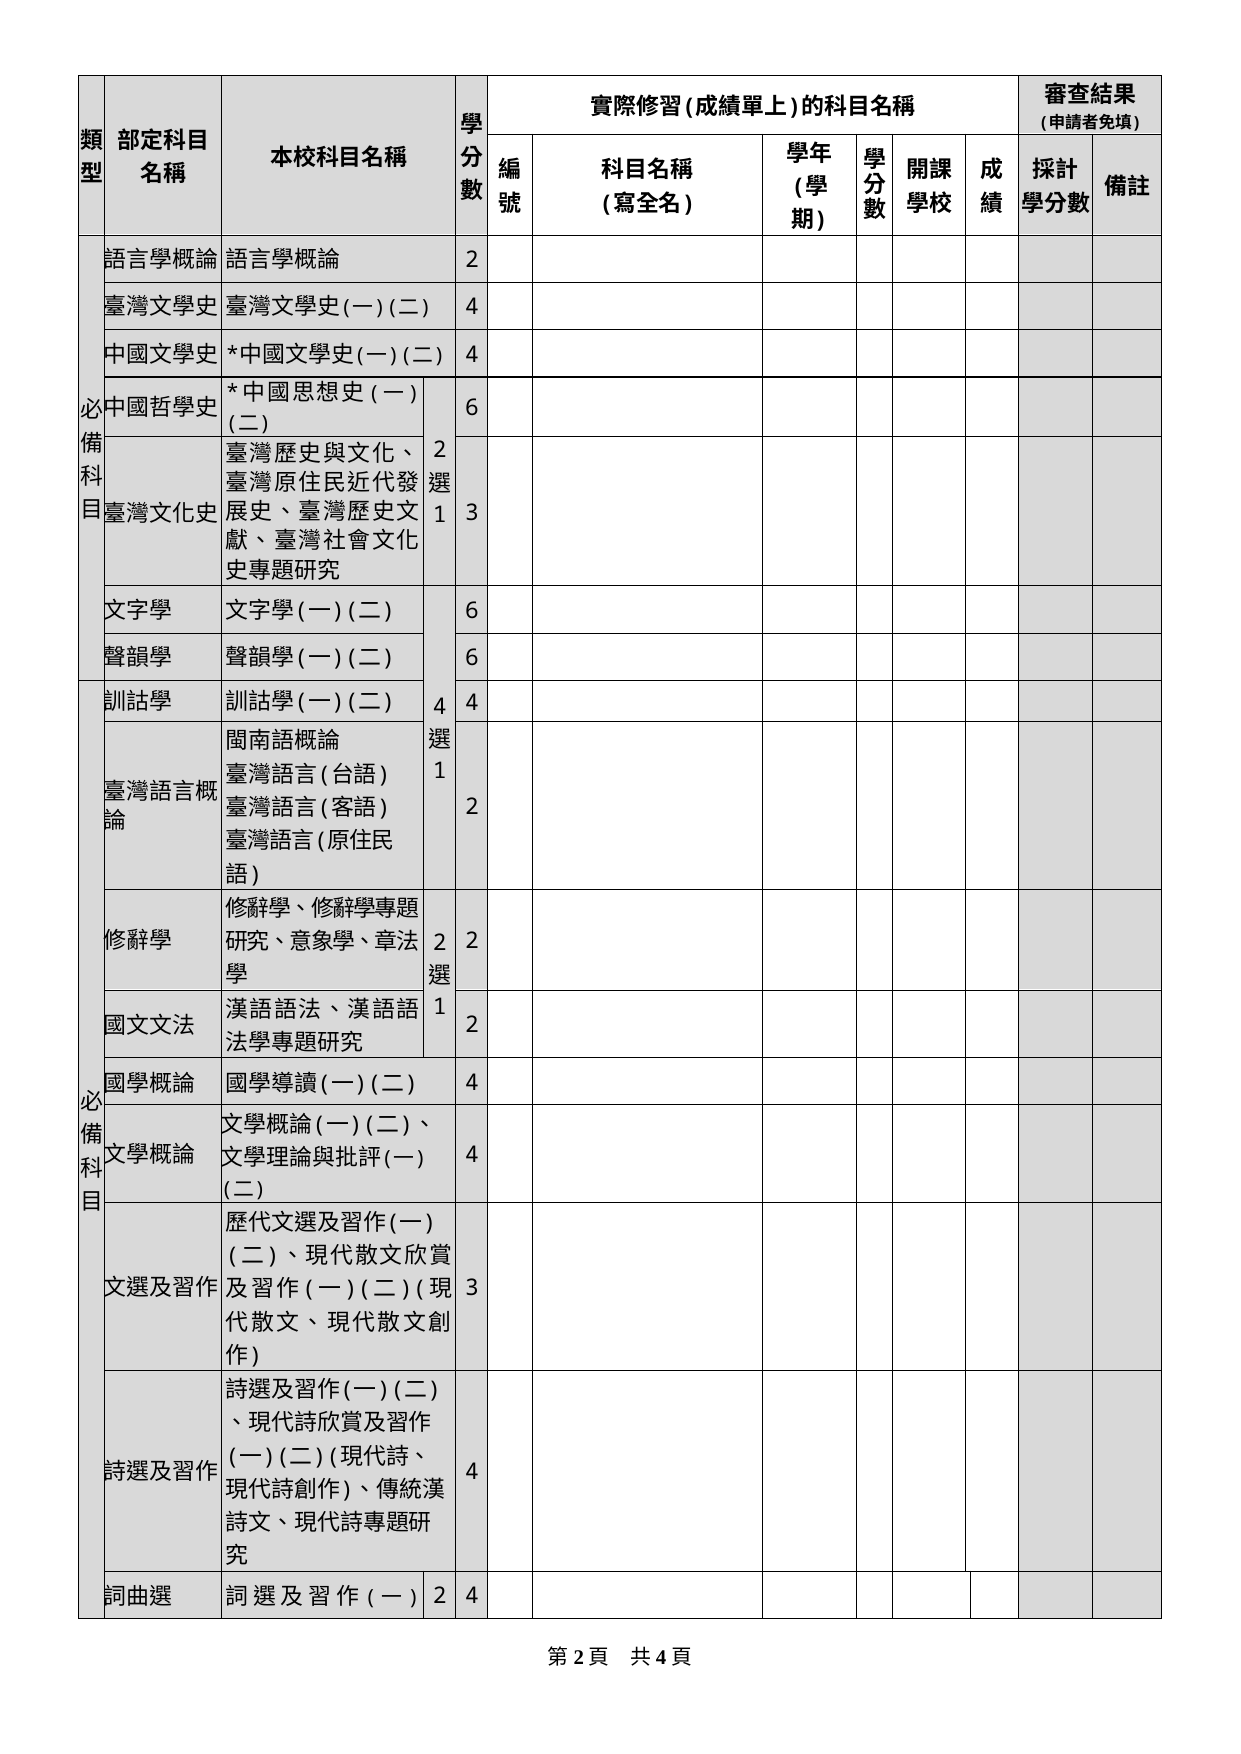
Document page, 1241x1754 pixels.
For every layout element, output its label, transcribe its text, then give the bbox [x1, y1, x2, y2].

table_cell 中國文學史 [105, 330, 221, 376]
table_cell [533, 722, 762, 889]
table_cell [763, 586, 856, 633]
table_cell [533, 283, 762, 329]
table_cell [488, 991, 532, 1057]
table_cell [488, 634, 532, 680]
table_cell [1019, 586, 1092, 633]
table_cell [488, 437, 532, 585]
table_cell [488, 1058, 532, 1104]
table_cell 2 [456, 890, 487, 989]
table_cell 6 [456, 634, 487, 680]
table_cell [966, 890, 1018, 989]
table_cell 詩選及習作 [105, 1371, 221, 1571]
table_cell [893, 1371, 965, 1571]
table_cell 臺灣文化史 [105, 437, 221, 585]
table_cell [893, 586, 965, 633]
table_cell [1019, 634, 1092, 680]
table_cell 4 [456, 1105, 487, 1202]
table_cell [1093, 634, 1161, 680]
table_cell [763, 1058, 856, 1104]
table_cell 漢語語法、漢語語法學專題研究 [222, 991, 423, 1057]
table_cell [763, 991, 856, 1057]
table_cell 臺灣語言概論 [105, 722, 221, 889]
table_cell 成績 [966, 135, 1018, 234]
table_cell 4 [456, 1572, 487, 1618]
table_cell [533, 890, 762, 989]
table_header 部定科目名稱 [105, 76, 221, 234]
table_cell [488, 722, 532, 889]
table_cell [857, 1105, 892, 1202]
table_cell 6 [456, 378, 487, 436]
table_cell [1093, 681, 1161, 721]
table_cell [488, 283, 532, 329]
table_cell [966, 1371, 1018, 1571]
table_cell 中國哲學史 [105, 378, 221, 436]
table_cell [488, 681, 532, 721]
table_cell 4 [456, 330, 487, 376]
table_cell [763, 378, 856, 436]
table_cell [1019, 1203, 1092, 1370]
table_cell [1019, 330, 1092, 376]
table_cell [533, 1371, 762, 1571]
table_cell [966, 1203, 1018, 1370]
table_cell [966, 722, 1018, 889]
table_cell [1019, 1371, 1092, 1571]
table_cell 4 [456, 681, 487, 721]
table_cell 2 [456, 991, 487, 1057]
table_cell 文學概論 [105, 1105, 221, 1202]
table_cell [966, 437, 1018, 585]
table_cell [533, 991, 762, 1057]
table_cell [1093, 236, 1161, 282]
table_cell 科目名稱 (寫全名) [533, 135, 762, 234]
table_cell [533, 330, 762, 376]
table_cell [893, 634, 965, 680]
table_cell [966, 1058, 1018, 1104]
table_cell [1093, 1371, 1161, 1571]
table_cell 訓詁學(一)(二) [222, 681, 423, 721]
table_cell *中國思想史(一)(二) [222, 378, 423, 436]
table_cell 備註 [1093, 135, 1161, 234]
table_cell [763, 283, 856, 329]
table_cell [857, 1203, 892, 1370]
table_cell 4 [456, 283, 487, 329]
table_cell [966, 681, 1018, 721]
table_cell 2 [456, 236, 487, 282]
table_cell 3 [456, 1203, 487, 1370]
table_cell 4 [456, 1371, 487, 1571]
table_cell [488, 1371, 532, 1571]
table_cell [966, 330, 1018, 376]
table_cell [533, 1203, 762, 1370]
table_cell [763, 1203, 856, 1370]
table_cell 語言學概論 [222, 236, 455, 282]
table_cell [533, 586, 762, 633]
table_cell [763, 1105, 856, 1202]
table_cell 2 選1 [424, 378, 455, 585]
table_cell [533, 1058, 762, 1104]
table_cell [763, 722, 856, 889]
table_cell [1019, 681, 1092, 721]
table_cell [857, 722, 892, 889]
table_cell [857, 991, 892, 1057]
table_header 類 型 [79, 76, 104, 234]
table_cell [1093, 1572, 1161, 1618]
table_cell [893, 1058, 965, 1104]
table_cell [966, 236, 1018, 282]
table_cell 開課學校 [893, 135, 965, 234]
table_cell [893, 722, 965, 889]
table_cell [533, 236, 762, 282]
table_cell [857, 1058, 892, 1104]
table_cell [1093, 1105, 1161, 1202]
table_cell 編號 [488, 135, 532, 234]
table_cell [857, 634, 892, 680]
table_cell [966, 991, 1018, 1057]
table_cell 修辭學、修辭學專題研究、意象學、章法學 [222, 890, 423, 989]
table_cell [1093, 330, 1161, 376]
table_cell [533, 437, 762, 585]
table_cell [857, 437, 892, 585]
table_cell [1093, 722, 1161, 889]
table_cell 臺灣歷史與文化、臺灣原住民近代發展史、臺灣歷史文獻、臺灣社會文化史專題研究 [222, 437, 423, 585]
table_cell [1019, 378, 1092, 436]
table_header 實際修習(成績單上)的科目名稱 [488, 76, 1018, 133]
table_cell [488, 378, 532, 436]
table_cell 修辭學 [105, 890, 221, 989]
table_cell [533, 378, 762, 436]
table_cell 閩南語概論 臺灣語言(台語) 臺灣語言(客語) 臺灣語言(原住民語) [222, 722, 423, 889]
table_cell [488, 586, 532, 633]
table_cell [533, 1572, 762, 1618]
table_cell [488, 1572, 532, 1618]
table_cell 2選1 [424, 890, 455, 1057]
table_cell [1019, 1105, 1092, 1202]
table_cell 詞曲選 [105, 1572, 221, 1618]
table_cell 必備科目 [79, 236, 104, 680]
table_cell [857, 681, 892, 721]
table_cell [488, 330, 532, 376]
table_cell [857, 378, 892, 436]
table_cell 4選1 [424, 586, 455, 889]
table_cell 3 [456, 437, 487, 585]
table_cell [857, 330, 892, 376]
table_cell [857, 586, 892, 633]
table_header 本校科目名稱 [222, 76, 455, 234]
table_cell [893, 283, 965, 329]
table_cell [763, 1371, 856, 1571]
table_cell 國文文法 [105, 991, 221, 1057]
table_cell 文學概論(一)(二)、文學理論與批評(一)(二) [222, 1105, 455, 1202]
table_cell [1093, 437, 1161, 585]
table_cell [1093, 890, 1161, 989]
table_cell [893, 681, 965, 721]
table_cell [1093, 586, 1161, 633]
table_cell [488, 1105, 532, 1202]
table_cell [1019, 1058, 1092, 1104]
table_cell [763, 330, 856, 376]
table_cell 語言學概論 [105, 236, 221, 282]
table_cell [488, 236, 532, 282]
table_cell 2 [456, 722, 487, 889]
table_cell [893, 1572, 970, 1618]
table_cell [763, 437, 856, 585]
table_cell [857, 1572, 892, 1618]
table_cell [857, 890, 892, 989]
table_cell 文選及習作 [105, 1203, 221, 1370]
table_cell *中國文學史(一)(二) [222, 330, 455, 376]
table_cell 文字學(一)(二) [222, 586, 423, 633]
table_cell [763, 681, 856, 721]
table_cell 採計 學分數 [1019, 135, 1092, 234]
table_cell [893, 890, 965, 989]
table_cell 4 [456, 1058, 487, 1104]
table_cell 國學概論 [105, 1058, 221, 1104]
table_cell [488, 890, 532, 989]
table_cell [1019, 991, 1092, 1057]
table_cell [1019, 283, 1092, 329]
table_cell [1019, 890, 1092, 989]
table_cell 臺灣文學史 [105, 283, 221, 329]
table_cell 聲韻學(一)(二) [222, 634, 423, 680]
table_cell [893, 378, 965, 436]
table_cell [1093, 283, 1161, 329]
table_cell [857, 283, 892, 329]
table_cell [763, 236, 856, 282]
table_cell [971, 1572, 1018, 1618]
table_cell [893, 236, 965, 282]
table_cell [966, 586, 1018, 633]
table_cell [966, 634, 1018, 680]
table_header 學分數 [456, 76, 487, 234]
table_cell [893, 1105, 965, 1202]
table_cell [857, 1371, 892, 1571]
table_cell [533, 681, 762, 721]
table_cell [1093, 378, 1161, 436]
table_cell [893, 437, 965, 585]
table_cell 詞選及習作(一) [222, 1572, 423, 1618]
table_cell 文字學 [105, 586, 221, 633]
table_cell [1093, 991, 1161, 1057]
table_cell [893, 1203, 965, 1370]
table_cell [1019, 722, 1092, 889]
table_cell 國學導讀(一)(二) [222, 1058, 455, 1104]
table_cell 臺灣文學史(一)(二) [222, 283, 455, 329]
table_cell [533, 634, 762, 680]
table_cell 必備科目 [79, 681, 104, 1618]
table_cell 詩選及習作(一)(二) 、現代詩欣賞及習作(一)(二)(現代詩、現代詩創作)、傳統漢詩文、現代詩專題研究 [222, 1371, 455, 1571]
table_cell [533, 1105, 762, 1202]
table_cell [966, 283, 1018, 329]
table_cell [1019, 236, 1092, 282]
table_cell 6 [456, 586, 487, 633]
table_cell 2 [424, 1572, 455, 1618]
table_header 審查結果 (申請者免填) [1019, 76, 1161, 133]
table_cell 學分數 [857, 135, 892, 234]
table_cell [1019, 437, 1092, 585]
table_cell [857, 236, 892, 282]
table_cell 訓詁學 [105, 681, 221, 721]
table_cell [763, 890, 856, 989]
table_cell 學年 (學期) [763, 135, 856, 234]
table_cell [488, 1203, 532, 1370]
table_cell [893, 991, 965, 1057]
table_cell [1093, 1203, 1161, 1370]
table_cell [1019, 1572, 1092, 1618]
table_cell 聲韻學 [105, 634, 221, 680]
table_cell [1093, 1058, 1161, 1104]
table_cell [966, 378, 1018, 436]
table_cell [763, 634, 856, 680]
table_cell [966, 1105, 1018, 1202]
table_cell 歷代文選及習作(一) (二)、現代散文欣賞及習作(一)(二)(現代散文、現代散文創作) [222, 1203, 455, 1370]
table_cell [893, 330, 965, 376]
table_cell [763, 1572, 856, 1618]
